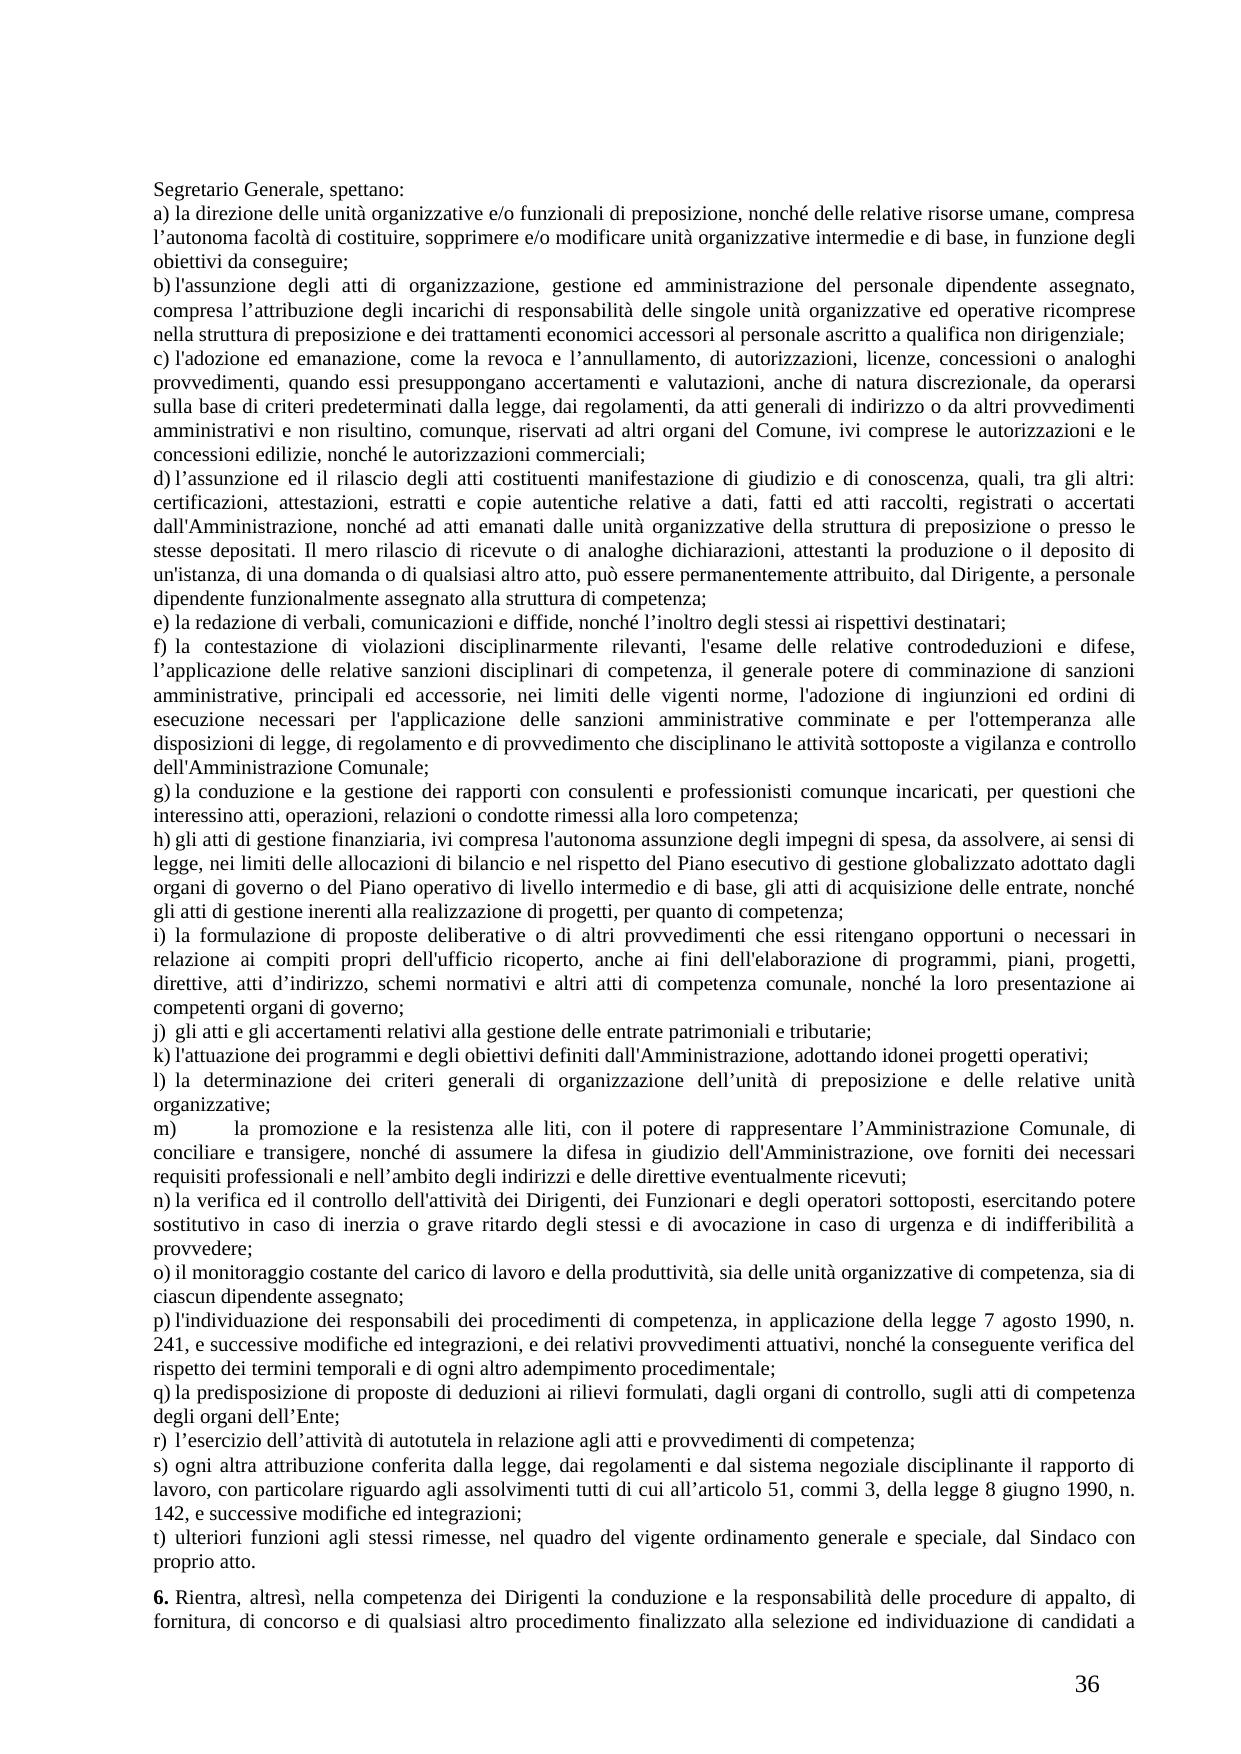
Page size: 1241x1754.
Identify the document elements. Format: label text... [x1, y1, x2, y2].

list l'attuazione dei programmi e degli obiettivi definiti dall'Amministrazione, adottando idonei progetti operativi; [153, 1043, 1137, 1067]
list il monitoraggio costante del carico di lavoro e della produttività, sia delle unità organizzative di competenza, sia di ciascun dipendente assegnato; [153, 1260, 1137, 1308]
list la verifica ed il controllo dell'attività dei Dirigenti, dei Funzionari e degli operatori sottoposti, esercitando potere sostitutivo in caso di inerzia o grave ritardo degli stessi e di avocazione in caso di urgenza e di indifferibilità a provvedere; [153, 1188, 1137, 1260]
list l’assunzione ed il rilascio degli atti costituenti manifestazione di giudizio e di conoscenza, quali, tra gli altri: certificazioni, attestazioni, estratti e copie autentiche relative a dati, fatti ed atti raccolti, registrati o accertati dall'Amministrazione, nonché ad atti emanati dalle unità organizzative della struttura di preposizione o presso le stesse depositati. Il mero rilascio di ricevute o di analoghe dichiarazioni, attestanti la produzione o il deposito di un'istanza, di una domanda o di qualsiasi altro atto, può essere permanentemente attribuito, dal Dirigente, a personale dipendente funzionalmente assegnato alla struttura di competenza; [153, 466, 1137, 610]
list gli atti di gestione finanziaria, ivi compresa l'autonoma assunzione degli impegni di spesa, da assolvere, ai sensi di legge, nei limiti delle allocazioni di bilancio e nel rispetto del Piano esecutivo di gestione globalizzato adottato dagli organi di governo o del Piano operativo di livello intermedio e di base, gli atti di acquisizione delle entrate, nonché gli atti di gestione inerenti alla realizzazione di progetti, per quanto di competenza; [153, 827, 1137, 923]
list la redazione di verbali, comunicazioni e diffide, nonché l’inoltro degli stessi ai rispettivi destinatari; [153, 610, 1137, 634]
list la conduzione e la gestione dei rapporti con consulenti e professionisti comunque incaricati, per questioni che interessino atti, operazioni, relazioni o condotte rimessi alla loro competenza; [153, 779, 1137, 827]
list ulteriori funzioni agli stessi rimesse, nel quadro del vigente ordinamento generale e speciale, dal Sindaco con proprio atto. [153, 1525, 1137, 1573]
list l'adozione ed emanazione, come la revoca e l’annullamento, di autorizzazioni, licenze, concessioni o analoghi provvedimenti, quando essi presuppongano accertamenti e valutazioni, anche di natura discrezionale, da operarsi sulla base di criteri predeterminati dalla legge, dai regolamenti, da atti generali di indirizzo o da altri provvedimenti amministrativi e non risultino, comunque, riservati ad altri organi del Comune, ivi comprese le autorizzazioni e le concessioni edilizie, nonché le autorizzazioni commerciali; [153, 346, 1137, 466]
list la direzione delle unità organizzative e/o funzionali di preposizione, nonché delle relative risorse umane, compresa l’autonoma facoltà di costituire, sopprimere e/o modificare unità organizzative intermedie e di base, in funzione degli obiettivi da conseguire; [153, 201, 1137, 273]
list ogni altra attribuzione conferita dalla legge, dai regolamenti e dal sistema negoziale disciplinante il rapporto di lavoro, con particolare riguardo agli assolvimenti tutti di cui all’articolo 51, commi 3, della legge 8 giugno 1990, n. 142, e successive modifiche ed integrazioni; [153, 1452, 1137, 1525]
list Rientra, altresì, nella competenza dei Dirigenti la conduzione e la responsabilità delle procedure di appalto, di fornitura, di concorso e di qualsiasi altro procedimento finalizzato alla selezione ed individuazione di candidati a [153, 1585, 1137, 1633]
list Segretario Generale, spettano: [153, 177, 1137, 201]
list la contestazione di violazioni disciplinarmente rilevanti, l'esame delle relative controdeduzioni e difese, l’applicazione delle relative sanzioni disciplinari di competenza, il generale potere di comminazione di sanzioni amministrative, principali ed accessorie, nei limiti delle vigenti norme, l'adozione di ingiunzioni ed ordini di esecuzione necessari per l'applicazione delle sanzioni amministrative comminate e per l'ottemperanza alle disposizioni di legge, di regolamento e di provvedimento che disciplinano le attività sottoposte a vigilanza e controllo dell'Amministrazione Comunale; [153, 634, 1137, 779]
list l'individuazione dei responsabili dei procedimenti di competenza, in applicazione della legge 7 agosto 1990, n. 241, e successive modifiche ed integrazioni, e dei relativi provvedimenti attuativi, nonché la conseguente verifica del rispetto dei termini temporali e di ogni altro adempimento procedimentale; [153, 1308, 1137, 1380]
list gli atti e gli accertamenti relativi alla gestione delle entrate patrimoniali e tributarie; [153, 1019, 1137, 1043]
list la promozione e la resistenza alle liti, con il potere di rappresentare l’Amministrazione Comunale, di conciliare e transigere, nonché di assumere la difesa in giudizio dell'Amministrazione, ove forniti dei necessari requisiti professionali e nell’ambito degli indirizzi e delle direttive eventualmente ricevuti; [153, 1116, 1137, 1188]
list la predisposizione di proposte di deduzioni ai rilievi formulati, dagli organi di controllo, sugli atti di competenza degli organi dell’Ente; [153, 1380, 1137, 1428]
list la formulazione di proposte deliberative o di altri provvedimenti che essi ritengano opportuni o necessari in relazione ai compiti propri dell'ufficio ricoperto, anche ai fini dell'elaborazione di programmi, piani, progetti, direttive, atti d’indirizzo, schemi normativi e altri atti di competenza comunale, nonché la loro presentazione ai competenti organi di governo; [153, 923, 1137, 1019]
list la determinazione dei criteri generali di organizzazione dell’unità di preposizione e delle relative unità organizzative; [153, 1067, 1137, 1116]
list l’esercizio dell’attività di autotutela in relazione agli atti e provvedimenti di competenza; [153, 1428, 1137, 1452]
list l'assunzione degli atti di organizzazione, gestione ed amministrazione del personale dipendente assegnato, compresa l’attribuzione degli incarichi di responsabilità delle singole unità organizzative ed operative ricomprese nella struttura di preposizione e dei trattamenti economici accessori al personale ascritto a qualifica non dirigenziale; [153, 273, 1137, 346]
